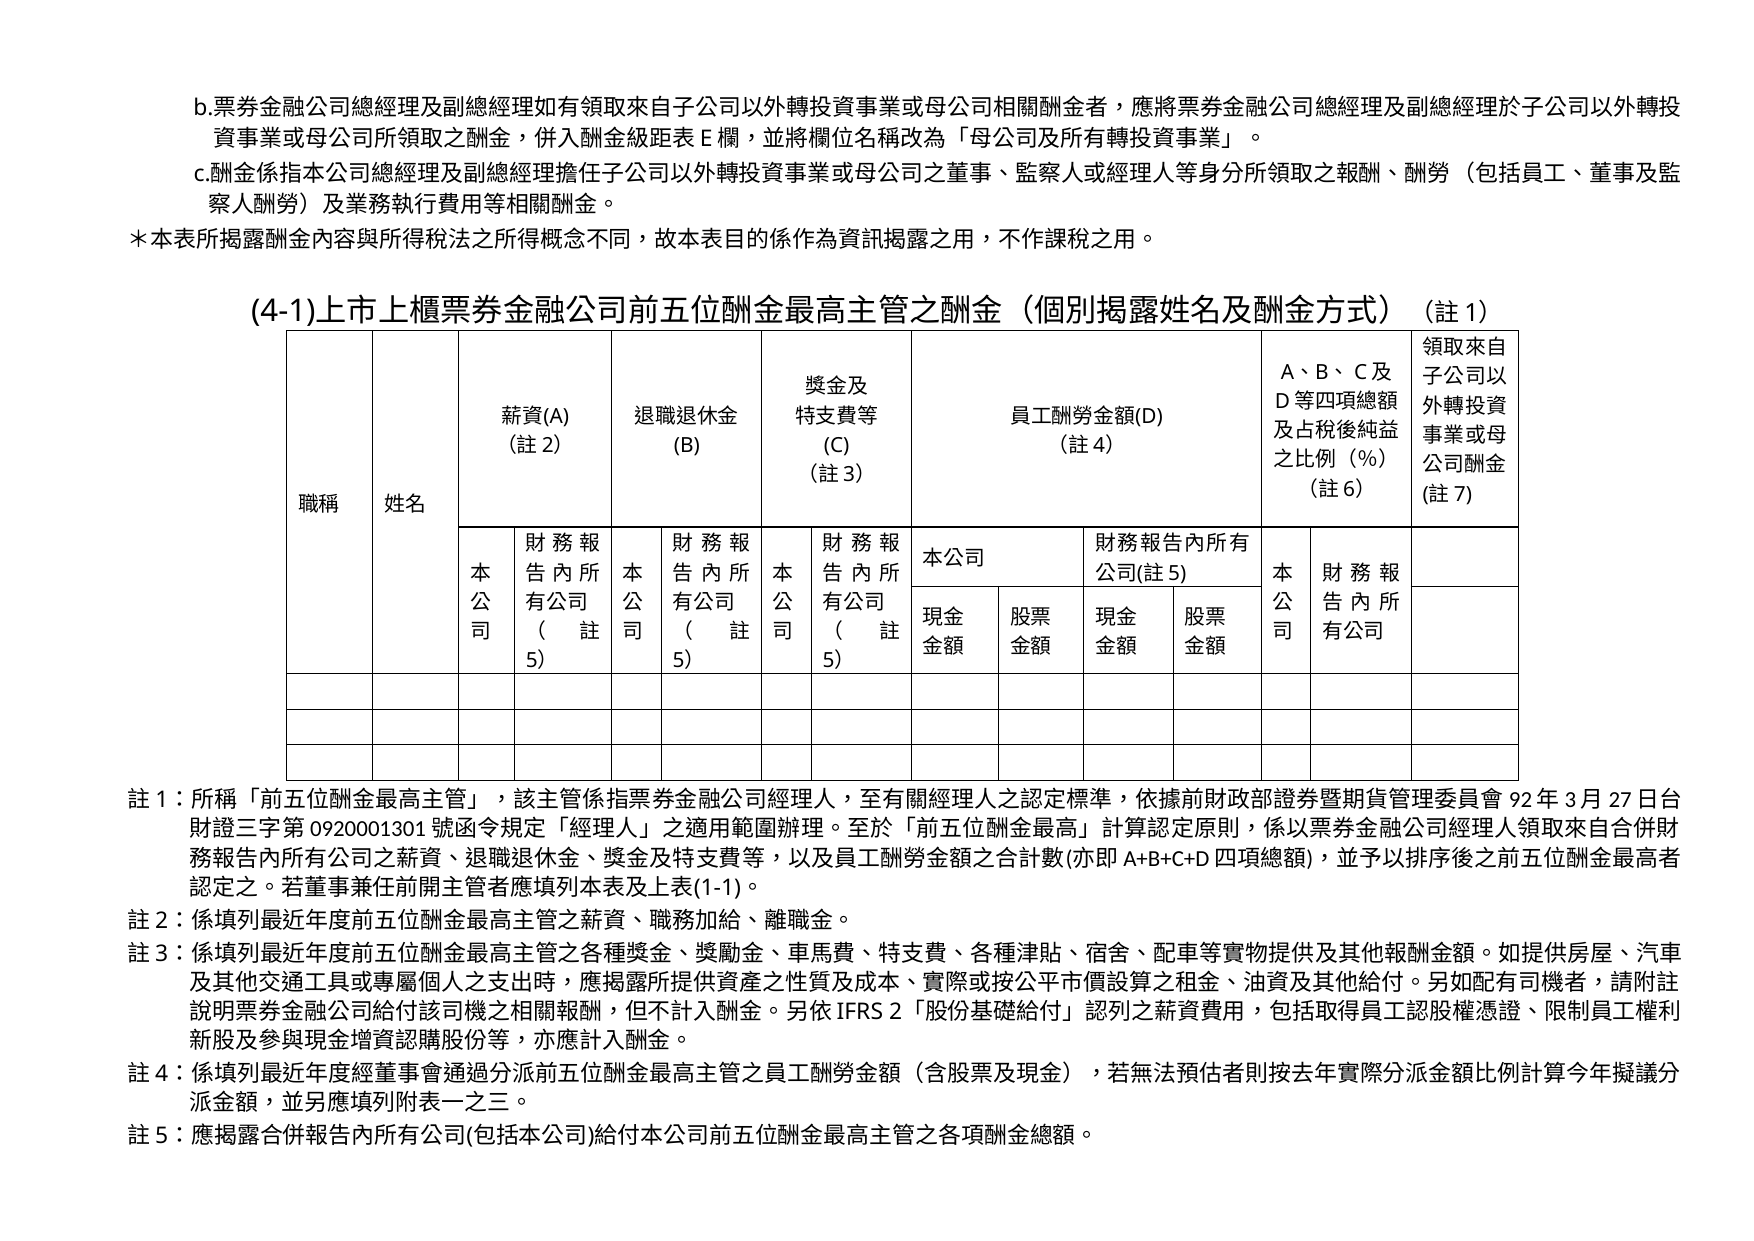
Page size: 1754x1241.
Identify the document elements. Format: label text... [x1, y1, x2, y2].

table_cell 現金 金額 [912, 587, 998, 673]
table_cell [1174, 745, 1261, 779]
table_header 獎金及 特支費等 (C) （註3） [762, 331, 911, 526]
table_cell [1311, 674, 1411, 709]
table_cell [1262, 710, 1310, 744]
table_cell [459, 745, 514, 779]
table_cell [1412, 528, 1518, 586]
table_cell [912, 710, 998, 744]
table_cell 股票 金額 [999, 587, 1083, 673]
text (4-1)上市上櫃票券金融公司前五位酬金最高主管之酬金（個別揭露姓名及酬金方式）（註1） [90, 285, 1664, 330]
table_cell 本公司 [459, 528, 514, 673]
table_header A、B、 C及D等四項總額及占稅後純益之比例（％） （註6） [1262, 331, 1411, 526]
table_cell [662, 745, 761, 779]
table_cell [1412, 674, 1518, 709]
table_cell [1412, 745, 1518, 779]
table_header 員工酬勞金額(D) （註4） [912, 331, 1261, 526]
table_cell [912, 674, 998, 709]
table_cell 財務報告內所有公司(註5) [1084, 528, 1261, 586]
table_cell 本公司 [762, 528, 811, 673]
table_cell [662, 710, 761, 744]
table_cell 現金 金額 [1084, 587, 1173, 673]
table_cell [762, 710, 811, 744]
table_cell [612, 674, 661, 709]
table_cell [1084, 745, 1173, 779]
table_header 領取來自子公司以外轉投資事業或母公司酬金 (註7) [1412, 331, 1518, 526]
table_cell [912, 745, 998, 779]
table_cell 股票 金額 [1174, 587, 1261, 673]
table_cell [812, 674, 911, 709]
table_cell [459, 710, 514, 744]
table_cell [1311, 710, 1411, 744]
text 註4：係填列最近年度經董事會通過分派前五位酬金最高主管之員工酬勞金額（含股票及現金），若無法預估者則按去年實際分派金額比例計算今年擬議分派金額，並另應填列附表一之三。 [127, 1058, 1682, 1116]
table_cell [612, 710, 661, 744]
table_cell [515, 745, 611, 779]
table_cell [812, 745, 911, 779]
table_cell [762, 674, 811, 709]
table_cell [373, 745, 458, 779]
table_cell [1174, 674, 1261, 709]
table_cell 本公司 [912, 528, 1083, 586]
table_cell [287, 745, 372, 779]
table_cell [373, 674, 458, 709]
table_cell [999, 674, 1083, 709]
text 註5：應揭露合併報告內所有公司(包括本公司)給付本公司前五位酬金最高主管之各項酬金總額。 [127, 1120, 1682, 1149]
table_cell [612, 745, 661, 779]
text 註3：係填列最近年度前五位酬金最高主管之各種獎金、獎勵金、車馬費、特支費、各種津貼、宿舍、配車等實物提供及其他報酬金額。如提供房屋、汽車及其他交通工具或專屬個人之支出時，應揭露所提供資產之性質及成本、實際或按公平市價設算之租金、油資及其他給付。另如配有司機者，請附註說明票券金融公司給付該司機之相關報酬，但不計入酬金。另依IFRS 2「股份基礎給付」認列之薪資費用，包括取得員工認股權憑證、限制員工權利新股及參與現金增資認購股份等，亦應計入酬金。 [127, 938, 1682, 1054]
table_cell [1311, 745, 1411, 779]
table_cell [999, 710, 1083, 744]
table_header 姓名 [373, 331, 458, 673]
table_cell 財務報告內所有公司 （註5） [515, 528, 611, 673]
table_cell [812, 710, 911, 744]
table_header 退職退休金(B) [612, 331, 761, 526]
table_cell [1412, 710, 1518, 744]
text 註1：所稱「前五位酬金最高主管」，該主管係指票券金融公司經理人，至有關經理人之認定標準，依據前財政部證券暨期貨管理委員會92年3月27日台財證三字第0920001301號函令規定「經理人」之適用範圍辦理。至於「前五位酬金最高」計算認定原則，係以票券金融公司經理人領取來自合併財務報告內所有公司之薪資、退職退休金、獎金及特支費等，以及員工酬勞金額之合計數(亦即A+B+C+D四項總額)，並予以排序後之前五位酬金最高者認定之。若董事兼任前開主管者應填列本表及上表(1-1)。 [127, 784, 1682, 901]
table_cell 財務報告內所有公司 （註5） [812, 528, 911, 673]
text b.票券金融公司總經理及副總經理如有領取來自子公司以外轉投資事業或母公司相關酬金者，應將票券金融公司總經理及副總經理於子公司以外轉投資事業或母公司所領取之酬金，併入酬金級距表E欄，並將欄位名稱改為「母公司及所有轉投資事業」。 [193, 90, 1682, 152]
table_cell [1084, 710, 1173, 744]
table_cell [515, 710, 611, 744]
table_cell [1084, 674, 1173, 709]
table_cell [1412, 587, 1518, 673]
table_cell [373, 710, 458, 744]
table_cell 財務報告內所有公司 （註5） [662, 528, 761, 673]
table_cell 本公司 [1262, 528, 1310, 673]
table_cell [1174, 710, 1261, 744]
table_header 薪資(A) （註2） [459, 331, 611, 526]
table_cell [999, 745, 1083, 779]
text 註2：係填列最近年度前五位酬金最高主管之薪資、職務加給、離職金。 [127, 905, 1667, 934]
table_cell [762, 745, 811, 779]
table_cell [662, 674, 761, 709]
table_header 職稱 [287, 331, 372, 673]
text ＊本表所揭露酬金內容與所得稅法之所得概念不同，故本表目的係作為資訊揭露之用，不作課稅之用。 [127, 222, 1682, 254]
table_cell [287, 674, 372, 709]
text c.酬金係指本公司總經理及副總經理擔任子公司以外轉投資事業或母公司之董事、監察人或經理人等身分所領取之報酬、酬勞（包括員工、董事及監察人酬勞）及業務執行費用等相關酬金。 [193, 156, 1682, 219]
table_cell 財務報告內所有公司 [1311, 528, 1411, 673]
table_cell [459, 674, 514, 709]
table_cell [287, 710, 372, 744]
table_cell [1262, 745, 1310, 779]
table_cell [515, 674, 611, 709]
table_cell [1262, 674, 1310, 709]
table_cell 本公司 [612, 528, 661, 673]
